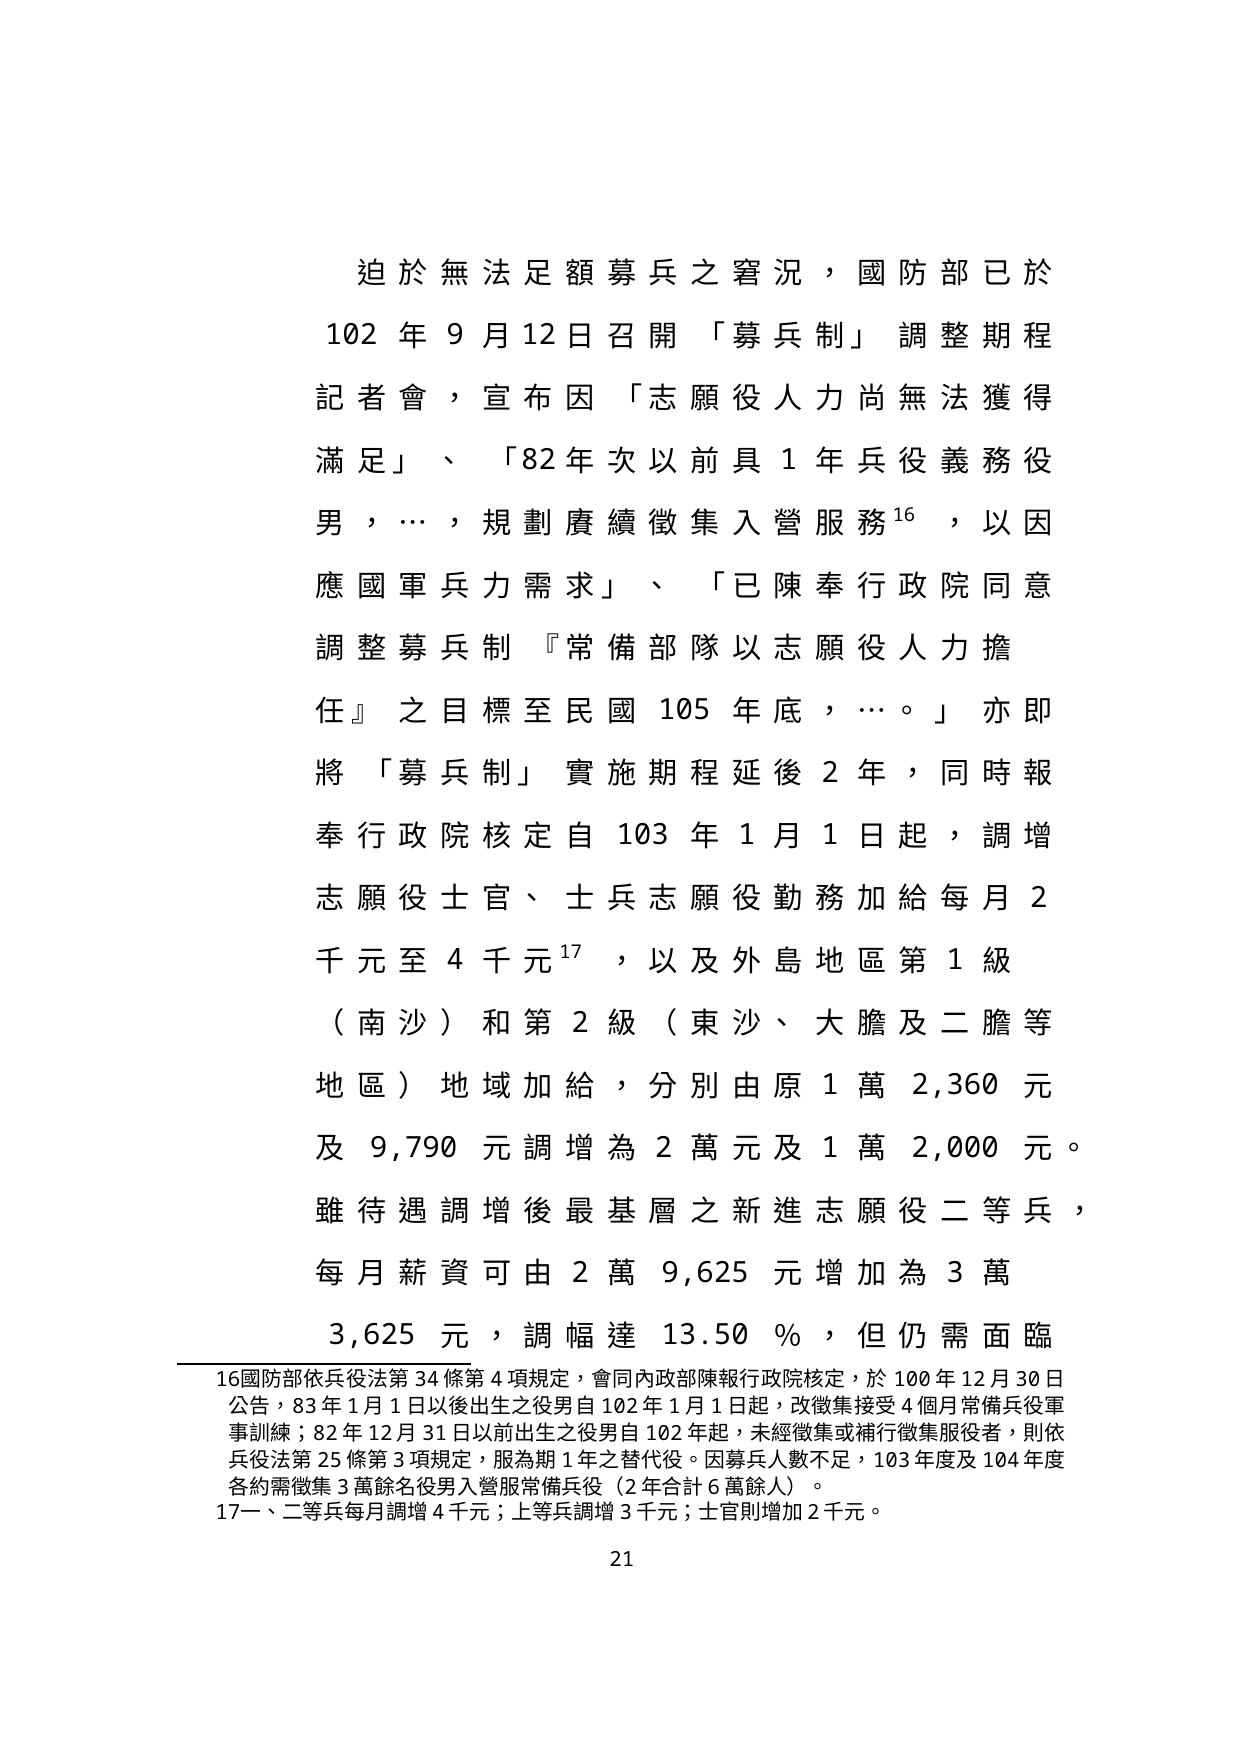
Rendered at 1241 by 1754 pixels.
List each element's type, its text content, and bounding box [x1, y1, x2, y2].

text 國防部依兵役法第34條第4項規定，會同內政部陳報行政院核定，於100年12月30日公告，83年1月1日以後出生之役男自102年1月1日起，改徵集接受4個月常備兵役軍事訓練；82年12月31日以前出生之役男自102年起，未經徵集或補行徵集服役者，則依兵役法第25條第3項規定，服為期1年之替代役。因募兵人數不足，103年度及104年度各約需徵集3萬餘名役男入營服常備兵役（2年合計6萬餘人）。 [215, 1364, 1066, 1500]
text 迫於無法足額募兵之窘況，國防部已於102年9月12日召開「募兵制」調整期程記者會，宣布因「志願役人力尚無法獲得滿足」、「82年次以前具1年兵役義務役男，…，規劃賡續徵集入營服務，以因應國軍兵力需求」、「已陳奉行政院同意調整募兵制『常備部隊以志願役人力擔任』之目標至民國105年底，…。」亦即將「募兵制」實施期程延後2年，同時報奉行政院核定自103年1月1日起，調增志願役士官、士兵志願役勤務加給每月2千元至4千元，以及外島地區第1級（南沙）和第2級（東沙、大膽及二膽等地區）地域加給，分別由原1萬2,360元及9,790元調增為2萬元及1萬2,000元。雖待遇調增後最基層之新進志願役二等兵，每月薪資可由2萬9,625元增加為3萬3,625元，調幅達13.50％，但仍需面臨與民間其他工作薪資待遇水準比較是否相對具吸引力之考驗，而外島地域加給之調增，對大多數在台灣本島服役之志願役而言，並無實益。以現有條件，欲吸引青年菁英投入軍旅，募得及維持適才適所之足夠兵員，以提升「募兵制」所需之專業與戰力，恐仍是國防部未來一大挑戰。 [273, 229, 1059, 1354]
text 一、二等兵每月調增4千元；上等兵調增3千元；士官則增加2千元。 [215, 1500, 1066, 1525]
